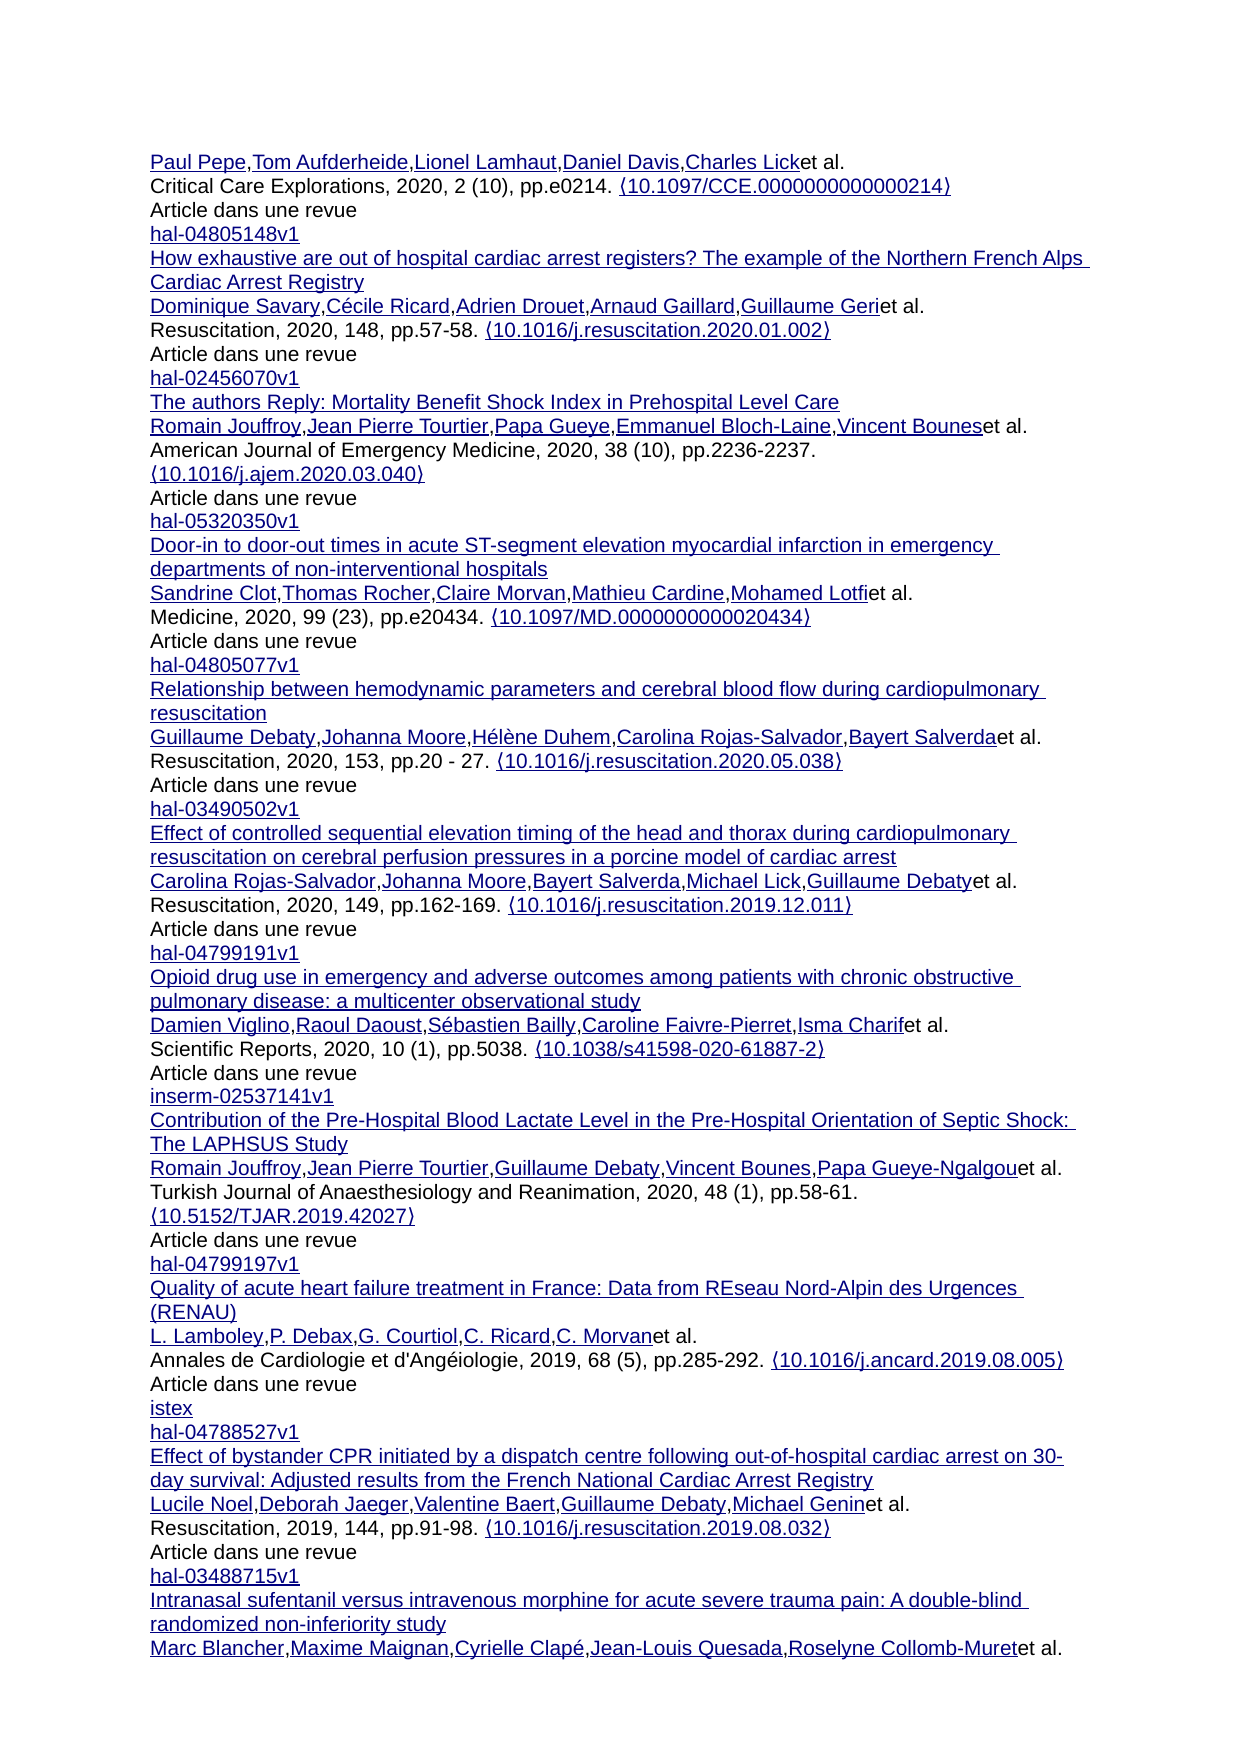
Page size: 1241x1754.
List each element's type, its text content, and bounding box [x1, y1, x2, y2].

table_cell Contribution of the Pre-Hospital Blood Lactate Level in the Pre-Hospital Orientation of Septic Shock: The LAPHSUS Study Romain Jouffroy,Jean Pierre Tourtier,Guillaume Debaty,Vincent Bounes,Papa Gueye-Ngalgouet al. Turkish Journal of Anaesthesiology and Reanimation, 2020, 48 (1), pp.58-61. ⟨10.5152/TJAR.2019.42027⟩ Article dans une revue hal-04799197v1 [150, 1108, 1090, 1276]
table_cell Effect of bystander CPR initiated by a dispatch centre following out-of-hospital cardiac arrest on 30-day survival: Adjusted results from the French National Cardiac Arrest Registry Lucile Noel,Deborah Jaeger,Valentine Baert,Guillaume Debaty,Michael Geninet al. Resuscitation, 2019, 144, pp.91-98. ⟨10.1016/j.resuscitation.2019.08.032⟩ Article dans une revue hal-03488715v1 [150, 1444, 1090, 1587]
table_cell Intranasal sufentanil versus intravenous morphine for acute severe trauma pain: A double-blind randomized non-inferiority study Marc Blancher,Maxime Maignan,Cyrielle Clapé,Jean-Louis Quesada,Roselyne Collomb-Muretet al. [150, 1588, 1090, 1659]
table_cell Quality of acute heart failure treatment in France: Data from REseau Nord-Alpin des Urgences (RENAU) L. Lamboley,P. Debax,G. Courtiol,C. Ricard,C. Morvanet al. Annales de Cardiologie et d'Angéiologie, 2019, 68 (5), pp.285-292. ⟨10.1016/j.ancard.2019.08.005⟩ Article dans une revue istex hal-04788527v1 [150, 1276, 1090, 1444]
table_cell Effect of controlled sequential elevation timing of the head and thorax during cardiopulmonary resuscitation on cerebral perfusion pressures in a porcine model of cardiac arrest Carolina Rojas-Salvador,Johanna Moore,Bayert Salverda,Michael Lick,Guillaume Debatyet al. Resuscitation, 2020, 149, pp.162-169. ⟨10.1016/j.resuscitation.2019.12.011⟩ Article dans une revue hal-04799191v1 [150, 821, 1090, 964]
table_cell Opioid drug use in emergency and adverse outcomes among patients with chronic obstructive pulmonary disease: a multicenter observational study Damien Viglino,Raoul Daoust,Sébastien Bailly,Caroline Faivre-Pierret,Isma Charifet al. Scientific Reports, 2020, 10 (1), pp.5038. ⟨10.1038/s41598-020-61887-2⟩ Article dans une revue inserm-02537141v1 [150, 965, 1090, 1108]
table_cell The authors Reply: Mortality Benefit Shock Index in Prehospital Level Care Romain Jouffroy,Jean Pierre Tourtier,Papa Gueye,Emmanuel Bloch-Laine,Vincent Bouneset al. American Journal of Emergency Medicine, 2020, 38 (10), pp.2236-2237. ⟨10.1016/j.ajem.2020.03.040⟩ Article dans une revue hal-05320350v1 [150, 390, 1090, 533]
table_cell Relationship between hemodynamic parameters and cerebral blood flow during cardiopulmonary resuscitation Guillaume Debaty,Johanna Moore,Hélène Duhem,Carolina Rojas-Salvador,Bayert Salverdaet al. Resuscitation, 2020, 153, pp.20 - 27. ⟨10.1016/j.resuscitation.2020.05.038⟩ Article dans une revue hal-03490502v1 [150, 677, 1090, 821]
table_cell Door-in to door-out times in acute ST-segment elevation myocardial infarction in emergency departments of non-interventional hospitals Sandrine Clot,Thomas Rocher,Claire Morvan,Mathieu Cardine,Mohamed Lotfiet al. Medicine, 2020, 99 (23), pp.e20434. ⟨10.1097/MD.0000000000020434⟩ Article dans une revue hal-04805077v1 [150, 533, 1090, 677]
table_cell How exhaustive are out of hospital cardiac arrest registers? The example of the Northern French Alps [150, 246, 1090, 267]
table_cell Cardiac Arrest Registry Dominique Savary,Cécile Ricard,Adrien Drouet,Arnaud Gaillard,Guillaume Geriet al. Resuscitation, 2020, 148, pp.57-58. ⟨10.1016/j.resuscitation.2020.01.002⟩ Article dans une revue hal-02456070v1 [150, 268, 1090, 389]
table_cell Paul Pepe,Tom Aufderheide,Lionel Lamhaut,Daniel Davis,Charles Licket al. Critical Care Explorations, 2020, 2 (10), pp.e0214. ⟨10.1097/CCE.0000000000000214⟩ Article dans une revue hal-04805148v1 [150, 150, 1090, 246]
